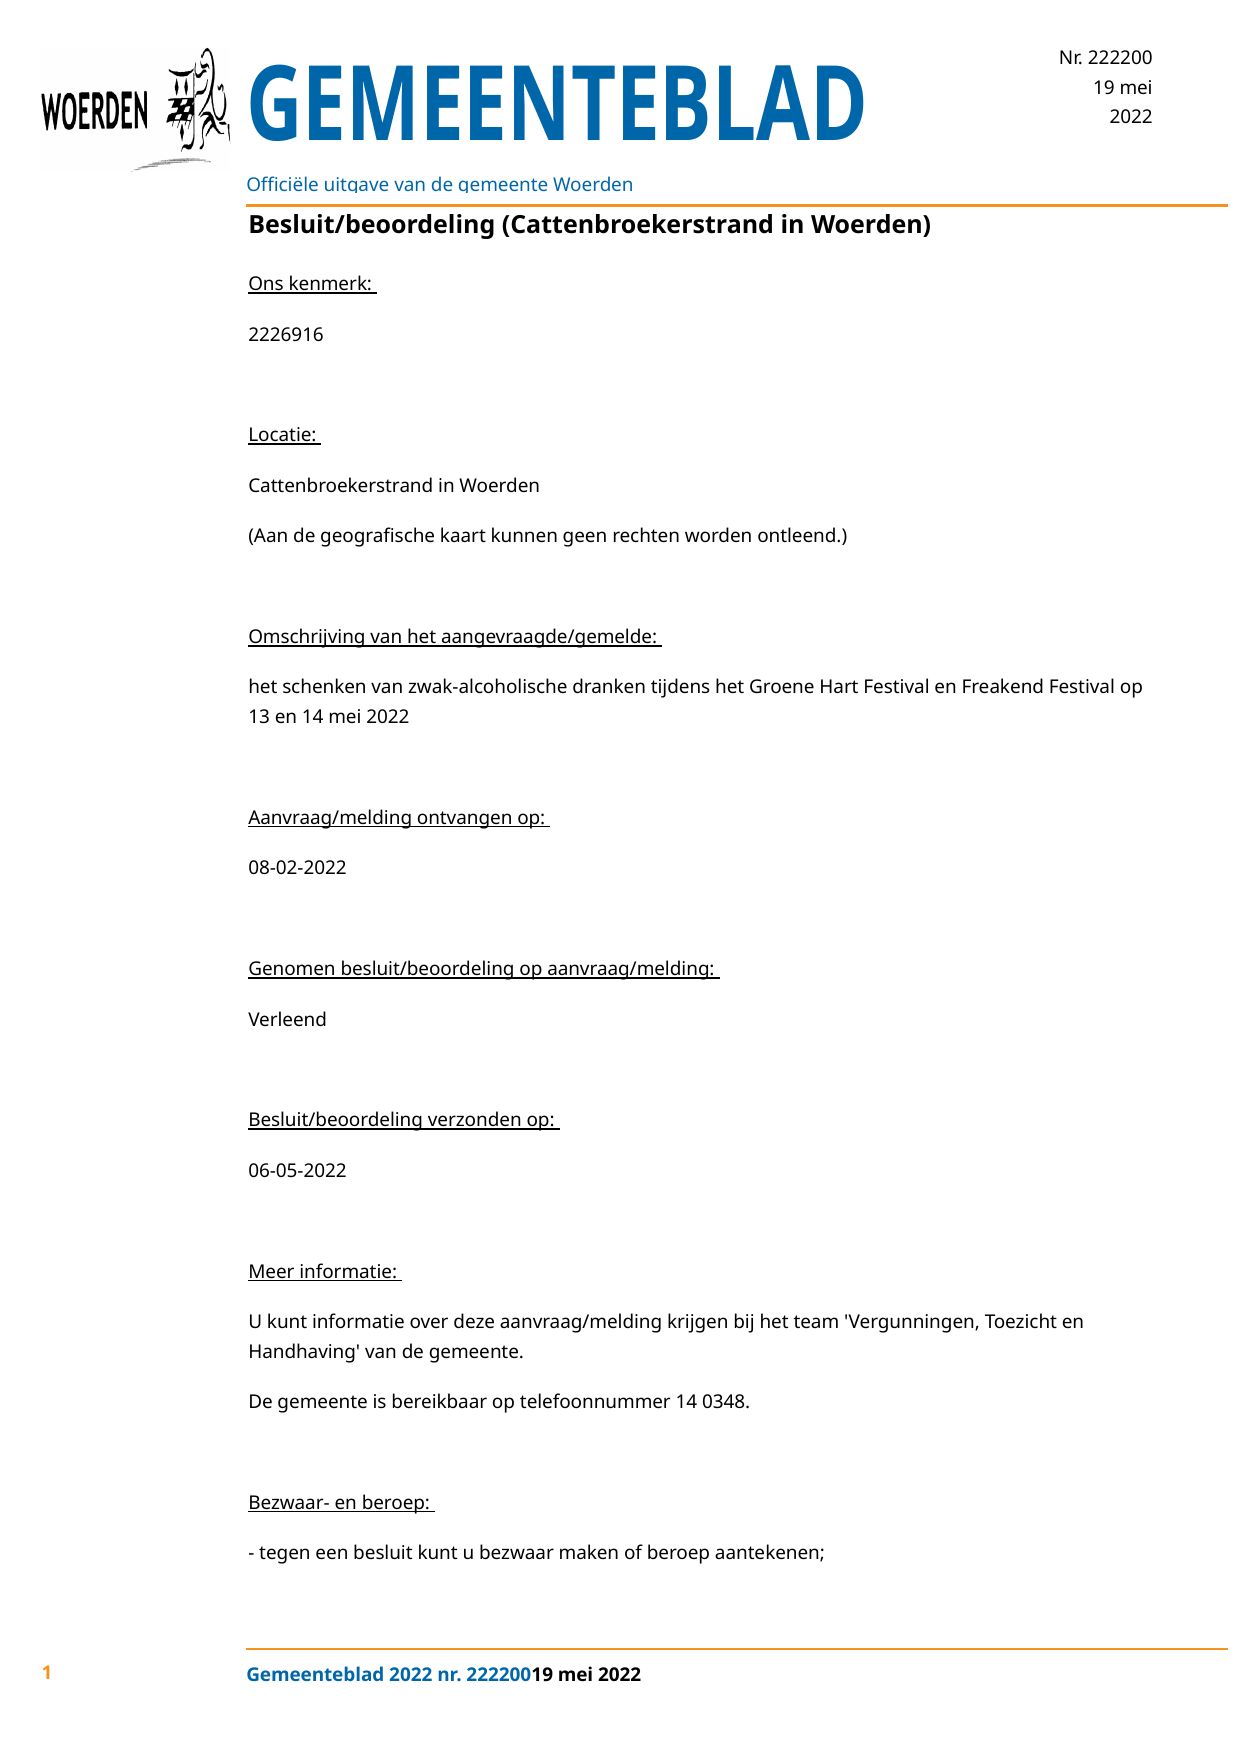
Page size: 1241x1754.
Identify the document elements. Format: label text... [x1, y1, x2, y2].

text Locatie: [248, 422, 1152, 447]
text Omschrijving van het aangevraagde/gemelde: [248, 623, 1152, 649]
text 2226916 [248, 321, 1152, 346]
text Besluit/beoordeling verzonden op: [248, 1107, 1152, 1132]
text 06-05-2022 [248, 1157, 1152, 1183]
text Bezwaar- en beroep: [248, 1489, 1152, 1515]
text Genomen besluit/beoordeling op aanvraag/melding: [248, 955, 1152, 981]
text (Aan de geografische kaart kunnen geen rechten worden ontleend.) [248, 522, 1152, 548]
picture [41, 47, 231, 172]
text Ons kenmerk: [248, 270, 1152, 296]
text Verleend [248, 1006, 1152, 1031]
text De gemeente is bereikbaar op telefoonnummer 14 0348. [248, 1388, 1152, 1414]
text Meer informatie: [248, 1258, 1152, 1283]
text Aanvraag/melding ontvangen op: [248, 804, 1152, 830]
text - tegen een besluit kunt u bezwaar maken of beroep aantekenen; [248, 1539, 1152, 1565]
text Cattenbroekerstrand in Woerden [248, 472, 1152, 498]
text 08-02-2022 [248, 854, 1152, 880]
text U kunt informatie over deze aanvraag/melding krijgen bij het team 'Vergunningen, Toezicht en Handhaving' van de gemeente. [248, 1308, 1152, 1363]
text Besluit/beoordeling (Cattenbroekerstrand in Woerden) [248, 207, 1152, 241]
text het schenken van zwak-alcoholische dranken tijdens het Groene Hart Festival en Freakend Festival op 13 en 14 mei 2022 [248, 674, 1152, 729]
